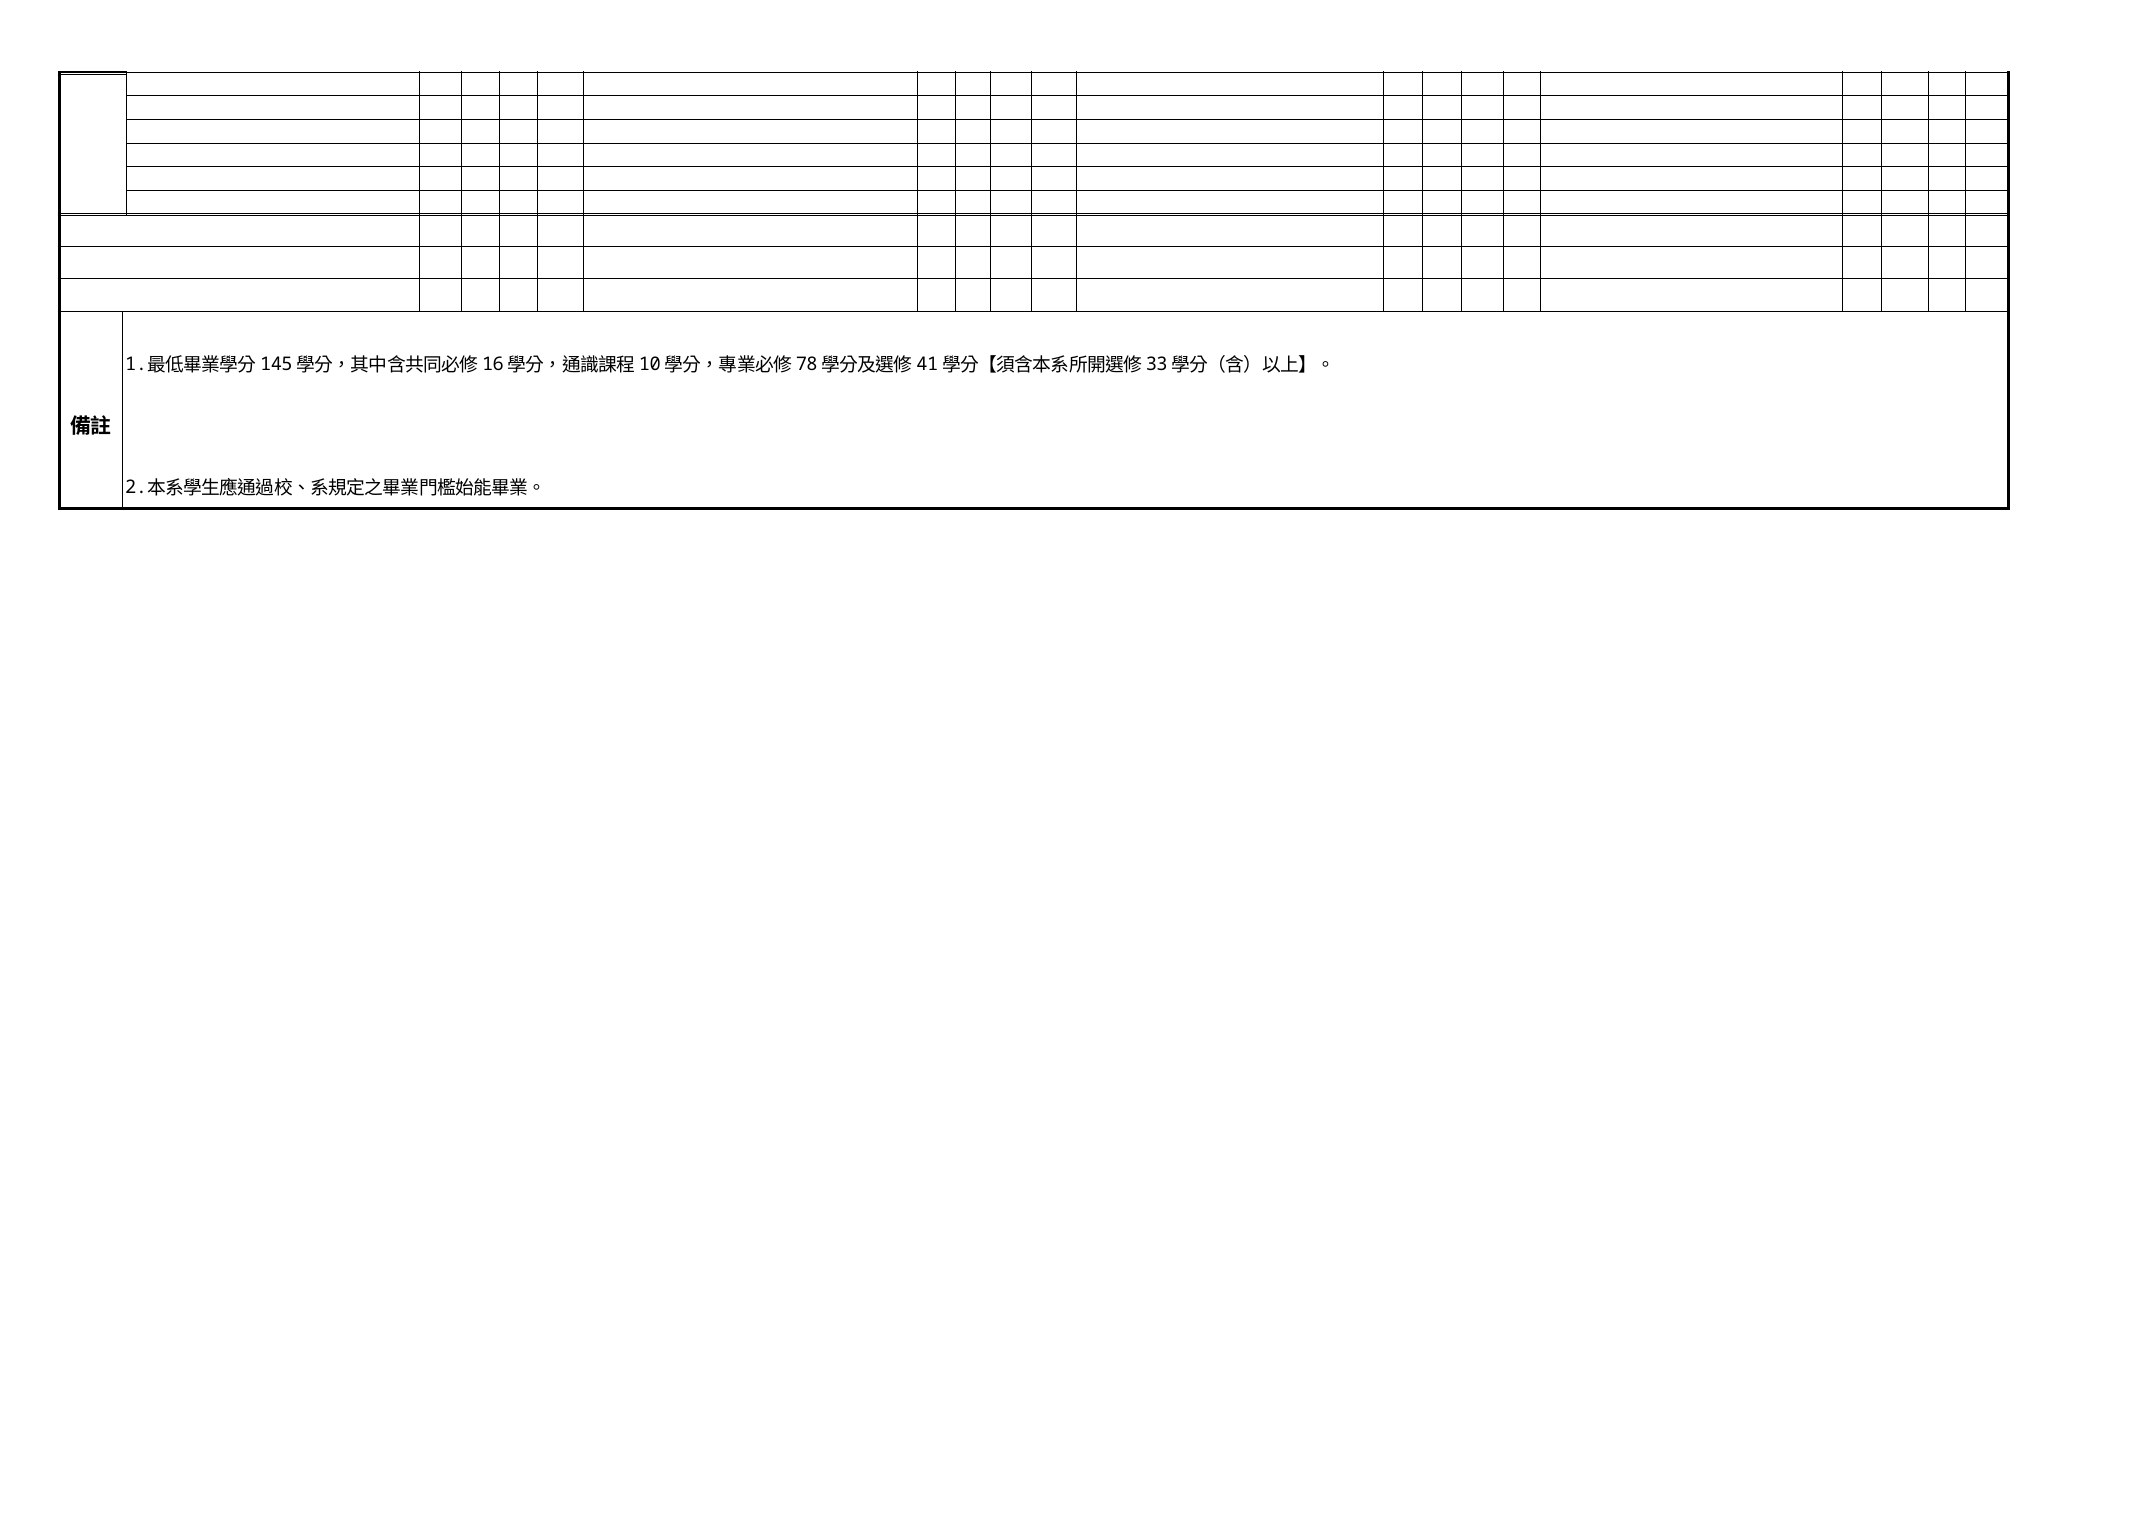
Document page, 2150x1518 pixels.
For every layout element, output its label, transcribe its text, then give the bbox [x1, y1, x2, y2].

table_cell [1843, 167, 1881, 190]
table_cell 8 [1966, 216, 2007, 246]
table_cell [1423, 191, 1461, 213]
table_cell [500, 73, 537, 95]
table_cell [1077, 144, 1383, 166]
table_cell [1077, 167, 1383, 190]
table_cell [584, 191, 917, 213]
table_cell [1462, 167, 1503, 190]
table_cell [918, 144, 955, 166]
table_cell [991, 120, 1031, 142]
table_cell [1462, 191, 1503, 213]
table_cell 29 [991, 279, 1031, 311]
table_cell [462, 73, 499, 95]
table_cell 必修學分/時數 [584, 216, 917, 246]
table_cell [1929, 96, 1965, 119]
table_cell [1462, 144, 1503, 166]
table_cell [991, 167, 1031, 190]
table_cell [127, 191, 419, 213]
table_cell 4 [462, 247, 499, 278]
table_cell 29 [918, 279, 955, 311]
table_cell [1384, 144, 1422, 166]
table_cell [1843, 96, 1881, 119]
table_cell [918, 73, 955, 95]
table_cell [1966, 144, 2007, 166]
table_cell [1843, 120, 1881, 142]
table_cell 總 學 分/時數 [584, 279, 917, 311]
table_cell [1032, 96, 1076, 119]
table_cell [538, 144, 583, 166]
table_cell 必修學分/時數 [61, 216, 419, 246]
table_cell 日語交涉與談判實務(一) [1077, 73, 1383, 95]
table_cell 12 [1462, 216, 1503, 246]
table_cell 15 [918, 216, 955, 246]
table_cell [584, 96, 917, 119]
table_cell 備註 [61, 312, 122, 507]
table_cell [1882, 73, 1928, 95]
table_cell [1504, 120, 1540, 142]
table_cell [584, 120, 917, 142]
table_cell 29 [1423, 279, 1461, 311]
table_cell [1882, 120, 1928, 142]
table_cell [1384, 120, 1422, 142]
table_cell [462, 120, 499, 142]
table_cell [538, 73, 583, 95]
table_cell 14 [956, 247, 990, 278]
table_cell [956, 120, 990, 142]
table_cell 14 [1966, 279, 2007, 311]
table_cell 30 [538, 279, 583, 311]
table_cell [918, 120, 955, 142]
table_cell 8 [1843, 216, 1881, 246]
table_cell [991, 73, 1031, 95]
table_cell [538, 96, 583, 119]
table_cell 30 [956, 279, 990, 311]
table_cell 總 學 分/時數 [1077, 279, 1383, 311]
table_cell [918, 191, 955, 213]
table_cell 總 學 分/時數 [1541, 279, 1842, 311]
table_cell 4 [420, 247, 461, 278]
table_cell 13 [1423, 216, 1461, 246]
table_cell [1541, 144, 1842, 166]
table_cell 14 [991, 247, 1031, 278]
table_cell 1.最低畢業學分145學分，其中含共同必修16學分，通識課程10學分，專業必修78學分及選修41學分【須含本系所開選修33學分（含）以上】。 2.本系學生應通過校、系規定之畢業門檻始能畢業。 [123, 312, 2007, 507]
table_cell 10 [1882, 216, 1928, 246]
table_cell [1541, 120, 1842, 142]
table_cell 選修學分/時數 [584, 247, 917, 278]
table_cell [956, 167, 990, 190]
table_cell [127, 167, 419, 190]
table_cell [127, 96, 419, 119]
table_cell [1462, 73, 1503, 95]
table_cell 日語交涉與談判實務(二) [1077, 96, 1383, 119]
table_cell 8 [1843, 247, 1881, 278]
table_cell 2 [1504, 96, 1540, 119]
table_cell [500, 120, 537, 142]
table_cell [1929, 167, 1965, 190]
table_cell [956, 191, 990, 213]
table_cell [1423, 167, 1461, 190]
table_cell [1843, 144, 1881, 166]
table_cell 16 [956, 216, 990, 246]
table_cell 6 [1966, 247, 2007, 278]
table_cell [1929, 73, 1965, 95]
table_cell [1423, 144, 1461, 166]
table_cell 28 [1384, 279, 1422, 311]
table_cell [462, 96, 499, 119]
table_cell [420, 120, 461, 142]
table_cell 選修學分/時數 [1077, 247, 1383, 278]
table_cell [991, 191, 1031, 213]
table_cell 16 [1032, 216, 1076, 246]
table_cell [420, 191, 461, 213]
table_cell 16 [1462, 247, 1503, 278]
table_cell [1384, 96, 1422, 119]
table_cell 14 [918, 247, 955, 278]
table_cell [1882, 144, 1928, 166]
table_cell [500, 144, 537, 166]
table_cell 總 學 分/時數 [61, 279, 419, 311]
table_cell [1077, 120, 1383, 142]
table_cell [1541, 167, 1842, 190]
table_cell 必修學分/時數 [1077, 216, 1383, 246]
table_cell 21 [420, 279, 461, 311]
table_cell 29 [1504, 279, 1540, 311]
table_cell 4 [500, 247, 537, 278]
table_cell [1032, 73, 1076, 95]
table_cell [1504, 73, 1540, 95]
table_cell 必修學分/時數 [1541, 216, 1842, 246]
table_cell [1504, 191, 1540, 213]
table_cell [1966, 191, 2007, 213]
table_cell 16 [1384, 247, 1422, 278]
table_cell [1882, 167, 1928, 190]
table_cell [1077, 191, 1383, 213]
table_cell 12 [1929, 279, 1965, 311]
table_cell 17 [420, 216, 461, 246]
table_cell 26 [538, 216, 583, 246]
table_cell [1032, 167, 1076, 190]
table_cell [584, 73, 917, 95]
table_cell [918, 167, 955, 190]
table_cell 15 [991, 216, 1031, 246]
table_cell [1423, 96, 1461, 119]
table_cell 選修學分/時數 [1541, 247, 1842, 278]
table_cell [1462, 120, 1503, 142]
table_cell [500, 191, 537, 213]
table_cell [127, 144, 419, 166]
table_cell [1966, 73, 2007, 95]
table_cell [1504, 144, 1540, 166]
table_cell [1032, 144, 1076, 166]
table_cell [538, 167, 583, 190]
table_cell [1541, 191, 1842, 213]
table_cell 28 [462, 279, 499, 311]
table_cell [1384, 191, 1422, 213]
table_cell [127, 120, 419, 142]
table_cell 4 [538, 247, 583, 278]
table_cell 13 [1504, 216, 1540, 246]
table_cell [918, 96, 955, 119]
table_cell 6 [1929, 216, 1965, 246]
table_cell [1843, 191, 1881, 213]
table_cell [500, 167, 537, 190]
table_cell [420, 73, 461, 95]
table_cell [1966, 167, 2007, 190]
table_cell [1541, 96, 1842, 119]
table_cell 23 [500, 279, 537, 311]
table_cell [1032, 120, 1076, 142]
table_cell [420, 144, 461, 166]
table_cell [1929, 120, 1965, 142]
table_cell [1384, 167, 1422, 190]
table_cell 6 [1929, 247, 1965, 278]
table_cell 選修學分/時數 [61, 247, 419, 278]
table_cell [1032, 191, 1076, 213]
table_cell [1541, 73, 1842, 95]
table_cell [462, 167, 499, 190]
table_cell [1929, 144, 1965, 166]
table_cell 24 [462, 216, 499, 246]
table_cell 28 [1462, 279, 1503, 311]
table_cell [500, 96, 537, 119]
table_cell [584, 144, 917, 166]
table_cell [61, 75, 126, 213]
table_cell [462, 144, 499, 166]
table_cell [1929, 191, 1965, 213]
table_cell [1882, 96, 1928, 119]
table_cell 16 [1504, 247, 1540, 278]
table_cell [1504, 167, 1540, 190]
table_cell 16 [1423, 247, 1461, 278]
table_cell [1843, 73, 1881, 95]
table_cell 18 [1882, 279, 1928, 311]
table_cell 2 [1384, 73, 1422, 95]
table_cell 19 [500, 216, 537, 246]
table_cell [956, 73, 990, 95]
table_cell [420, 167, 461, 190]
table_cell [584, 167, 917, 190]
table_cell [538, 191, 583, 213]
table_cell 30 [1032, 279, 1076, 311]
table_cell 12 [1384, 216, 1422, 246]
table_cell [462, 191, 499, 213]
table_cell [420, 96, 461, 119]
table_cell 2 [1423, 73, 1461, 95]
table_cell [956, 96, 990, 119]
table_cell [991, 144, 1031, 166]
table_cell 16 [1843, 279, 1881, 311]
table_cell [956, 144, 990, 166]
table_cell [991, 96, 1031, 119]
table_cell 8 [1882, 247, 1928, 278]
table_cell [1966, 120, 2007, 142]
table_cell 2 [1462, 96, 1503, 119]
table_cell [1423, 120, 1461, 142]
table_cell [538, 120, 583, 142]
table_cell 14 [1032, 247, 1076, 278]
table_cell [1966, 96, 2007, 119]
table_cell [127, 73, 419, 95]
table_cell [1882, 191, 1928, 213]
